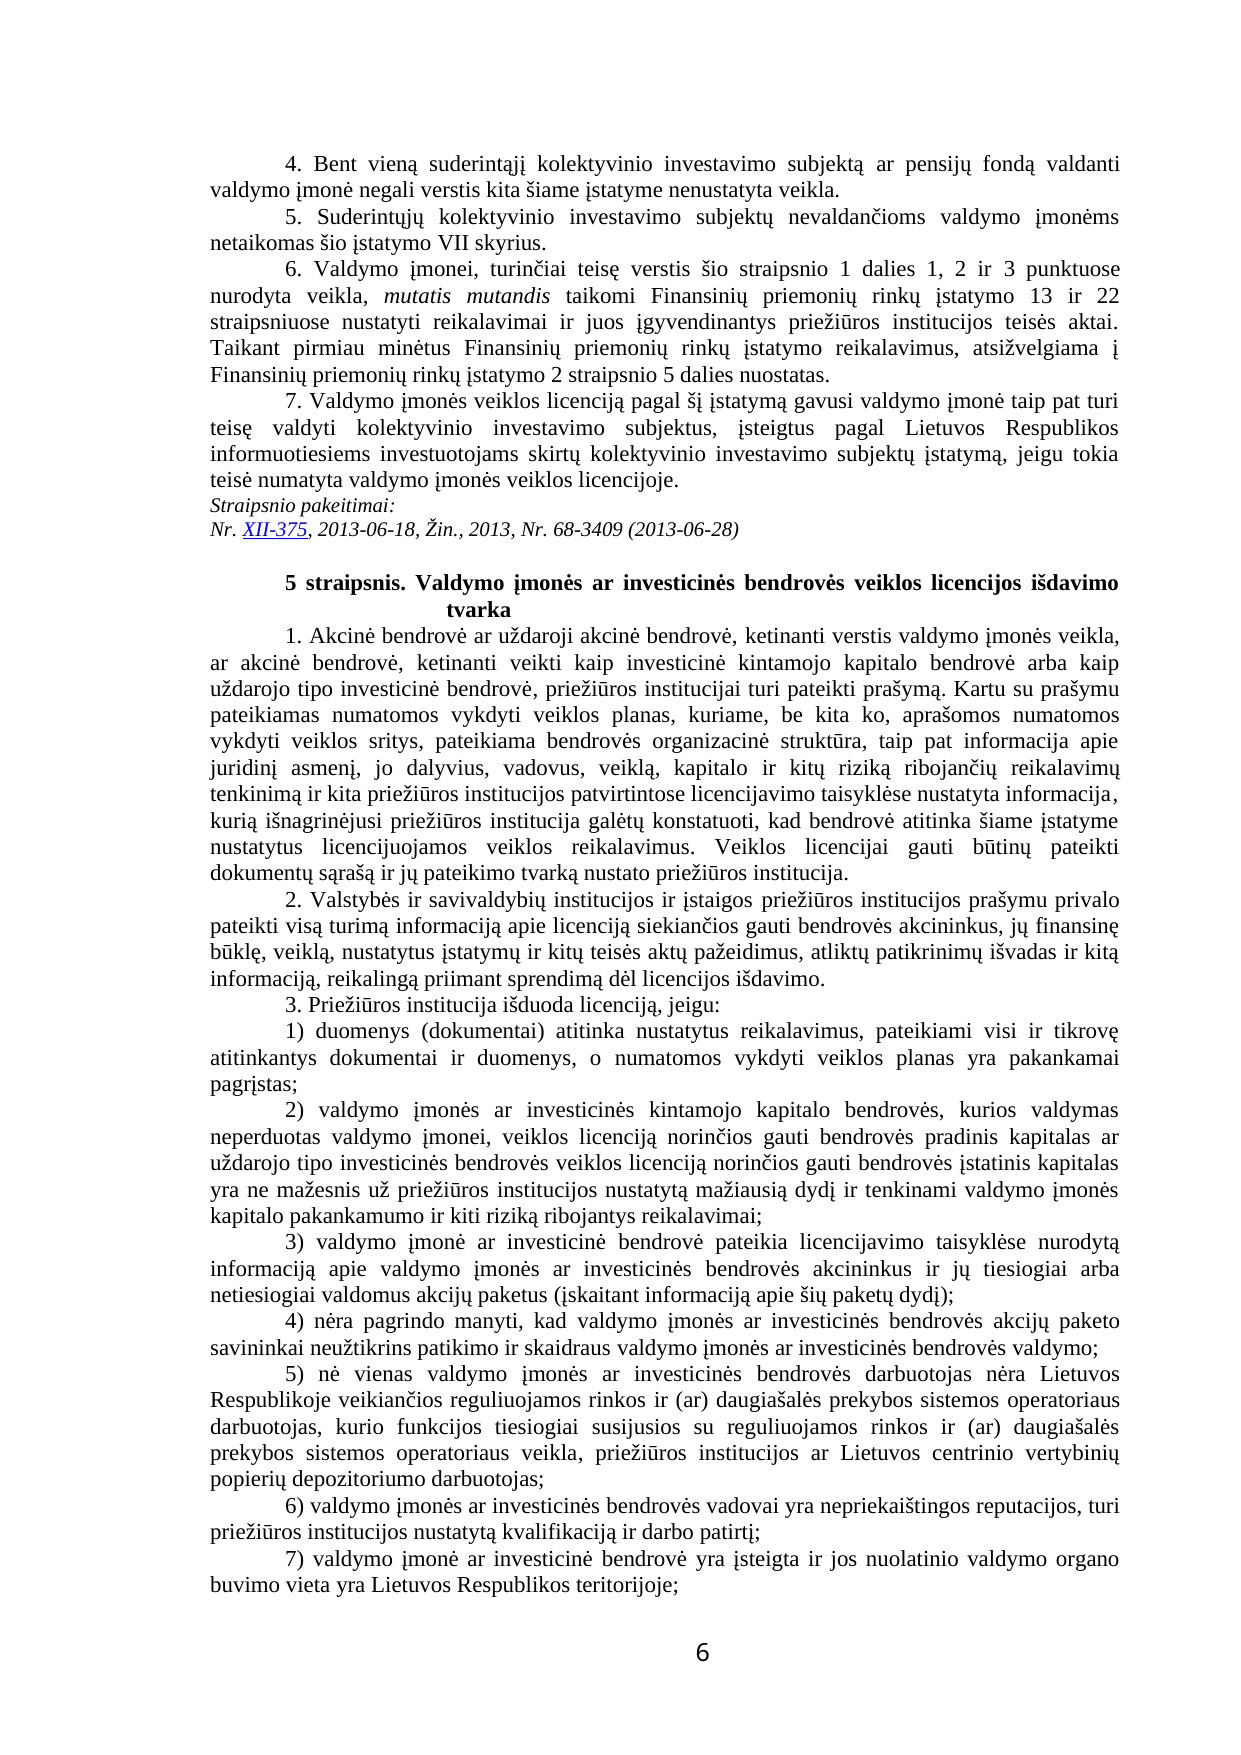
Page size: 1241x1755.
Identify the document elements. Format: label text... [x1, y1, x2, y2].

text 3) valdymo įmonė ar investicinė bendrovė pateikia licencijavimo taisyklėse nurodytą informaciją apie valdymo įmonės ar investicinės bendrovės akcininkus ir jų tiesiogiai arba netiesiogiai valdomus akcijų paketus (įskaitant informaciją apie šių paketų dydį); [210, 1228, 1120, 1307]
text 5 straipsnis. Valdymo įmonės ar investicinės bendrovės veiklos licencijos išdavimo tvarka [285, 569, 1120, 622]
text 5) nė vienas valdymo įmonės ar investicinės bendrovės darbuotojas nėra Lietuvos Respublikoje veikiančios reguliuojamos rinkos ir (ar) daugiašalės prekybos sistemos operatoriaus darbuotojas, kurio funkcijos tiesiogiai susijusios su reguliuojamos rinkos ir (ar) daugiašalės prekybos sistemos operatoriaus veikla, priežiūros institucijos ar Lietuvos centrinio vertybinių popierių depozitoriumo darbuotojas; [210, 1360, 1120, 1492]
text 2) valdymo įmonės ar investicinės kintamojo kapitalo bendrovės, kurios valdymas neperduotas valdymo įmonei, veiklos licenciją norinčios gauti bendrovės pradinis kapitalas ar uždarojo tipo investicinės bendrovės veiklos licenciją norinčios gauti bendrovės įstatinis kapitalas yra ne mažesnis už priežiūros institucijos nustatytą mažiausią dydį ir tenkinami valdymo įmonės kapitalo pakankamumo ir kiti riziką ribojantys reikalavimai; [210, 1097, 1120, 1228]
text 7) valdymo įmonė ar investicinė bendrovė yra įsteigta ir jos nuolatinio valdymo organo buvimo vieta yra Lietuvos Respublikos teritorijoje; [210, 1544, 1120, 1597]
text 2. Valstybės ir savivaldybių institucijos ir įstaigos priežiūros institucijos prašymu privalo pateikti visą turimą informaciją apie licenciją siekiančios gauti bendrovės akcininkus, jų finansinę būklę, veiklą, nustatytus įstatymų ir kitų teisės aktų pažeidimus, atliktų patikrinimų išvadas ir kitą informaciją, reikalingą priimant sprendimą dėl licencijos išdavimo. [210, 886, 1120, 991]
text 4) nėra pagrindo manyti, kad valdymo įmonės ar investicinės bendrovės akcijų paketo savininkai neužtikrins patikimo ir skaidraus valdymo įmonės ar investicinės bendrovės valdymo; [210, 1307, 1120, 1360]
text 3. Priežiūros institucija išduoda licenciją, jeigu: [210, 991, 1120, 1017]
text 6) valdymo įmonės ar investicinės bendrovės vadovai yra nepriekaištingos reputacijos, turi priežiūros institucijos nustatytą kvalifikaciją ir darbo patirtį; [210, 1492, 1120, 1544]
text 4. Bent vieną suderintąjį kolektyvinio investavimo subjektą ar pensijų fondą valdanti valdymo įmonė negali verstis kita šiame įstatyme nenustatyta veikla. [210, 150, 1120, 203]
text 5. Suderintųjų kolektyvinio investavimo subjektų nevaldančioms valdymo įmonėms netaikomas šio įstatymo VII skyrius. [210, 203, 1120, 255]
text Straipsnio pakeitimai: [210, 493, 1120, 517]
text 6. Valdymo įmonei, turinčiai teisę verstis šio straipsnio 1 dalies 1, 2 ir 3 punktuose nurodyta veikla, mutatis mutandis taikomi Finansinių priemonių rinkų įstatymo 13 ir 22 straipsniuose nustatyti reikalavimai ir juos įgyvendinantys priežiūros institucijos teisės aktai. Taikant pirmiau minėtus Finansinių priemonių rinkų įstatymo reikalavimus, atsižvelgiama į Finansinių priemonių rinkų įstatymo 2 straipsnio 5 dalies nuostatas. [210, 255, 1120, 387]
text 1) duomenys (dokumentai) atitinka nustatytus reikalavimus, pateikiami visi ir tikrovę atitinkantys dokumentai ir duomenys, o numatomos vykdyti veiklos planas yra pakankamai pagrįstas; [210, 1017, 1120, 1097]
text 7. Valdymo įmonės veiklos licenciją pagal šį įstatymą gavusi valdymo įmonė taip pat turi teisę valdyti kolektyvinio investavimo subjektus, įsteigtus pagal Lietuvos Respublikos informuotiesiems investuotojams skirtų kolektyvinio investavimo subjektų įstatymą, jeigu tokia teisė numatyta valdymo įmonės veiklos licencijoje. [210, 387, 1120, 493]
text 1. Akcinė bendrovė ar uždaroji akcinė bendrovė, ketinanti verstis valdymo įmonės veikla, ar akcinė bendrovė, ketinanti veikti kaip investicinė kintamojo kapitalo bendrovė arba kaip uždarojo tipo investicinė bendrovė, priežiūros institucijai turi pateikti prašymą. Kartu su prašymu pateikiamas numatomos vykdyti veiklos planas, kuriame, be kita ko, aprašomos numatomos vykdyti veiklos sritys, pateikiama bendrovės organizacinė struktūra, taip pat informacija apie juridinį asmenį, jo dalyvius, vadovus, veiklą, kapitalo ir kitų riziką ribojančių reikalavimų tenkinimą ir kita priežiūros institucijos patvirtintose licencijavimo taisyklėse nustatyta informacija, kurią išnagrinėjusi priežiūros institucija galėtų konstatuoti, kad bendrovė atitinka šiame įstatyme nustatytus licencijuojamos veiklos reikalavimus. Veiklos licencijai gauti būtinų pateikti dokumentų sąrašą ir jų pateikimo tvarką nustato priežiūros institucija. [210, 622, 1120, 886]
text Nr. XII-375, 2013-06-18, Žin., 2013, Nr. 68-3409 (2013-06-28) [210, 517, 1120, 541]
